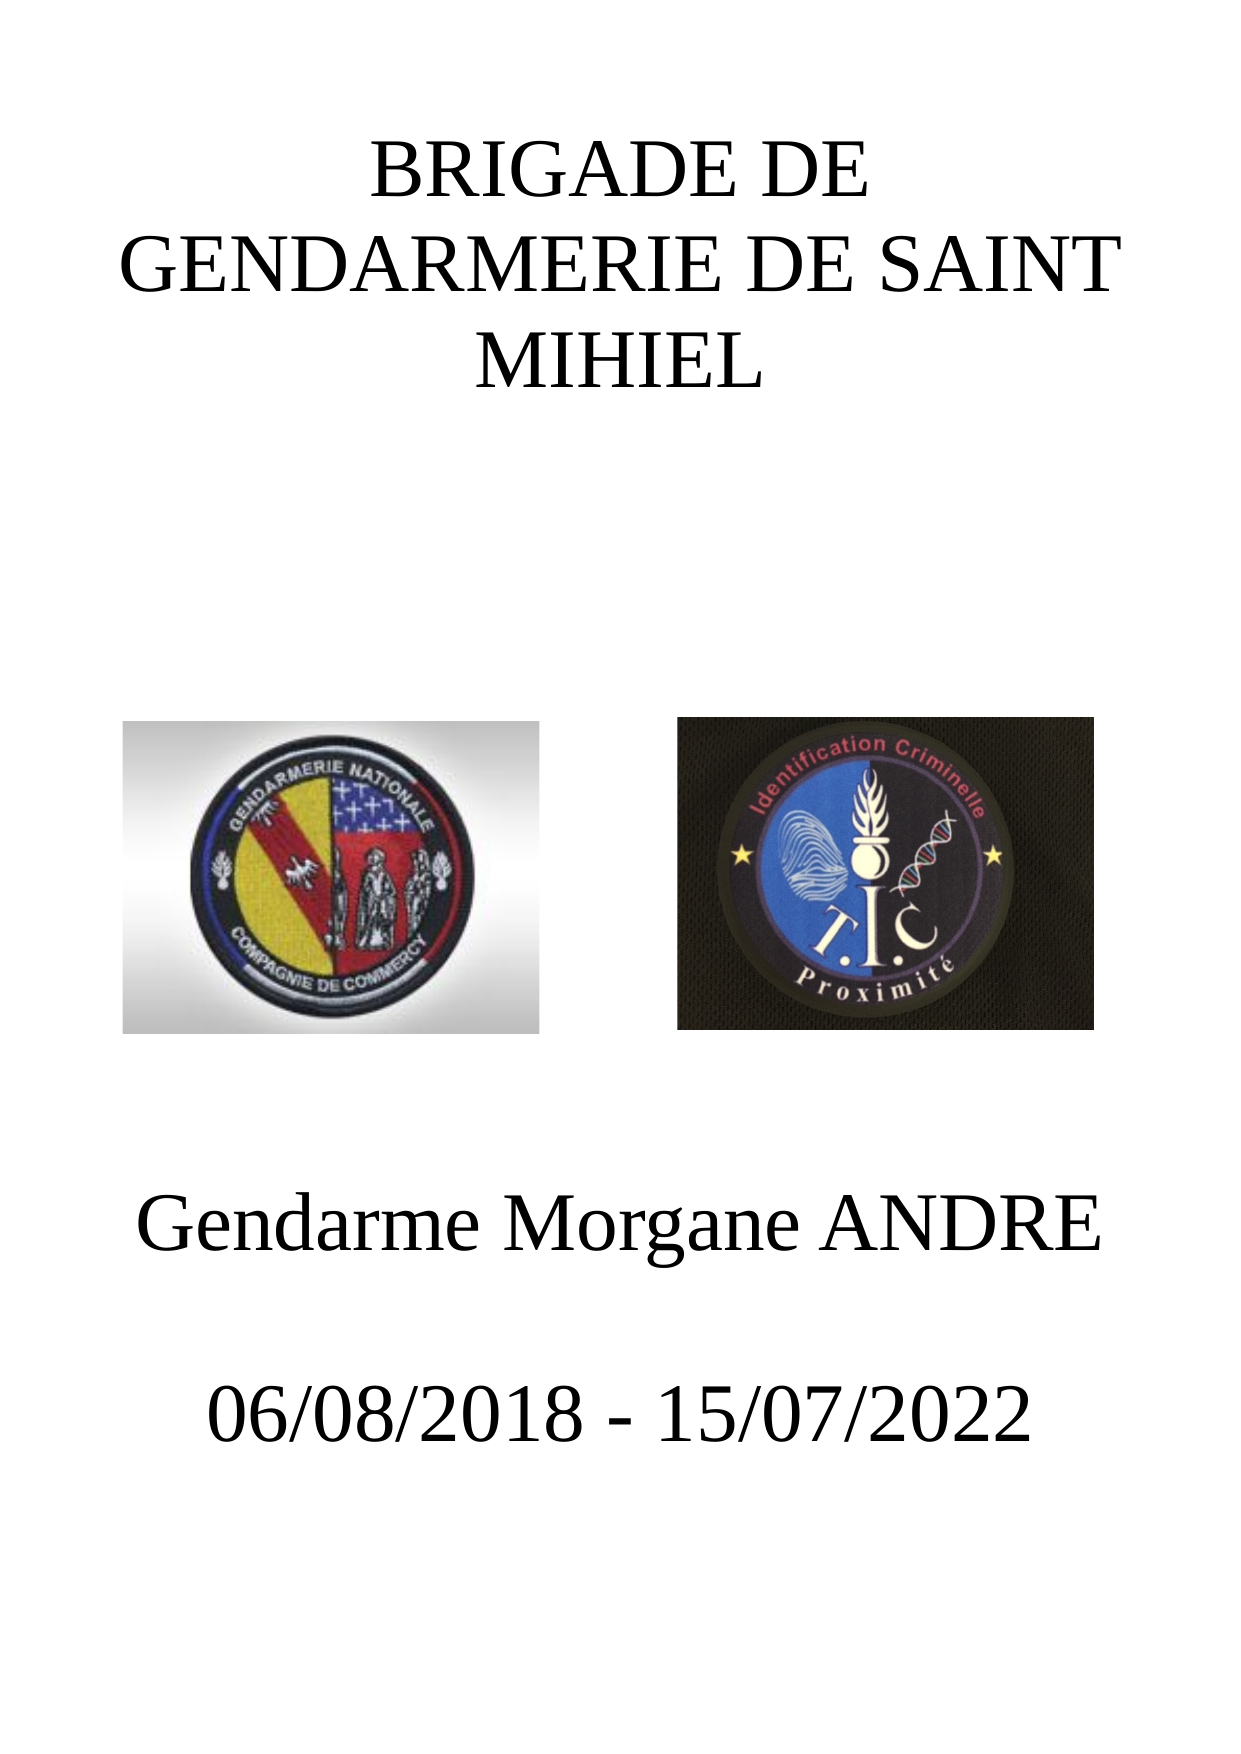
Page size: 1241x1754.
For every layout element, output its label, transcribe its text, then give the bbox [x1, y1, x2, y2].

text Gendarme Morgane ANDRE [118, 1172, 1122, 1268]
picture [677, 717, 1094, 1030]
picture [122, 721, 540, 1034]
text 06/08/2018 - 15/07/2022 [118, 1364, 1122, 1460]
text BRIGADE DE GENDARMERIE DE SAINT MIHIEL [118, 118, 1122, 406]
